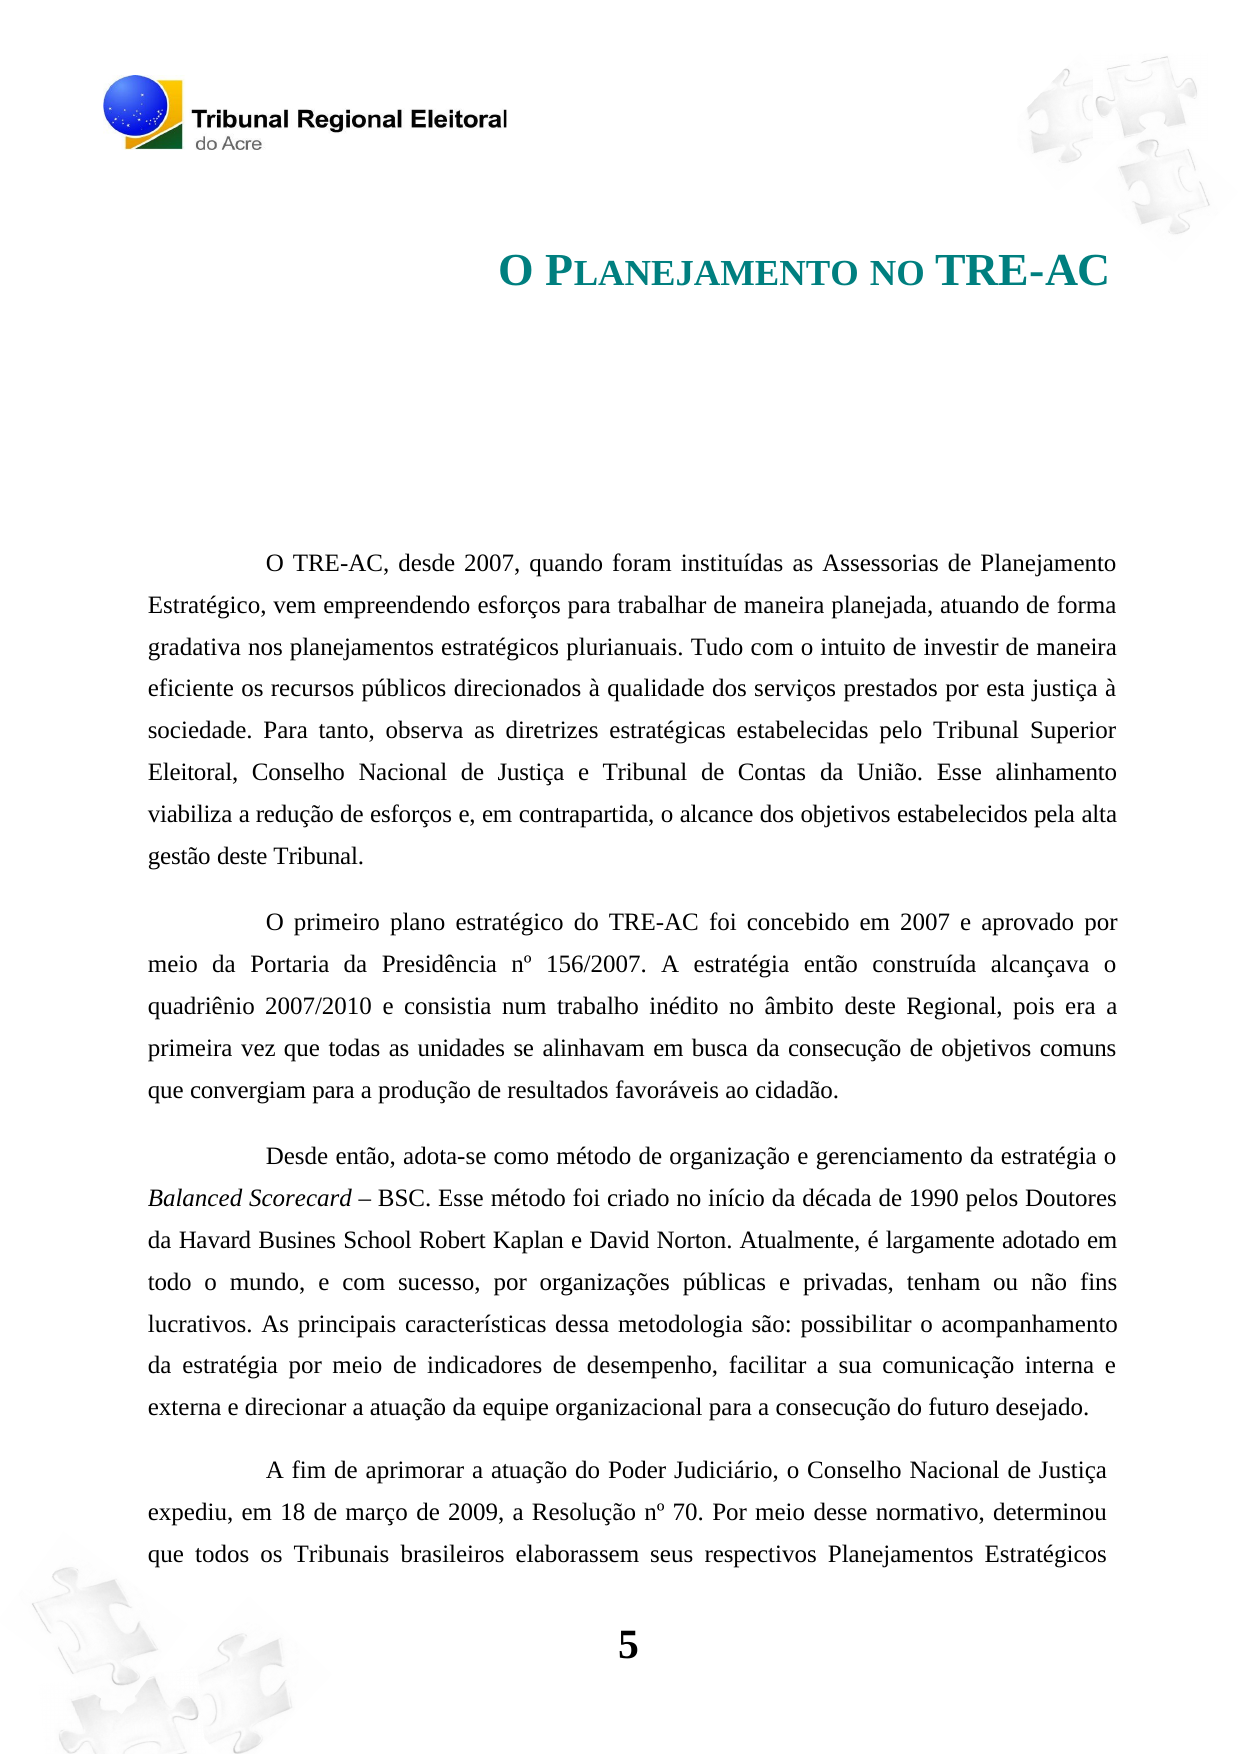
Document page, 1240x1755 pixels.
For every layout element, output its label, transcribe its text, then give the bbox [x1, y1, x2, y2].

subtitle O Planejamento no TRE-AC [498, 242, 1239, 295]
text A fim de aprimorar a atuação do Poder Judiciário, o Conselho Nacional de Justiça expediu, em 18 de março de 2009, a Resolução nº 70. Por meio desse normativo, determinou que todos os Tribunais brasileiros elaborassem seus respectivos Planejamentos Estratégicos [148, 1455, 1108, 1567]
text O TRE-AC, desde 2007, quando foram instituídas as Assessorias de Planejamento Estratégico, vem empreendendo esforços para trabalhar de maneira planejada, atuando de forma gradativa nos planejamentos estratégicos plurianuais. Tudo com o intuito de investir de maneira eficiente os recursos públicos direcionados à qualidade dos serviços prestados por esta justiça à sociedade. Para tanto, observa as diretrizes estratégicas estabelecidas pelo Tribunal Superior Eleitoral, Conselho Nacional de Justiça e Tribunal de Contas da União. Esse alinhamento viabiliza a redução de esforços e, em contrapartida, o alcance dos objetivos estabelecidos pela alta gestão deste Tribunal. [148, 548, 1117, 870]
text O primeiro plano estratégico do TRE-AC foi concebido em 2007 e aprovado por meio da Portaria da Presidência nº 156/2007. A estratégia então construída alcançava o quadriênio 2007/2010 e consistia num trabalho inédito no âmbito deste Regional, pois era a primeira vez que todas as unidades se alinhavam em busca da consecução de objetivos comuns que convergiam para a produção de resultados favoráveis ao cidadão. [148, 907, 1117, 1104]
text Desde então, adota-se como método de organização e gerenciamento da estratégia o Balanced Scorecard – BSC. Esse método foi criado no início da década de 1990 pelos Doutores da Havard Busines School Robert Kaplan e David Norton. Atualmente, é largamente adotado em todo o mundo, e com sucesso, por organizações públicas e privadas, tenham ou não fins lucrativos. As principais características dessa metodologia são: possibilitar o acompanhamento da estratégia por meio de indicadores de desempenho, facilitar a sua comunicação interna e externa e direcionar a atuação da equipe organizacional para a consecução do futuro desejado. [148, 1141, 1118, 1421]
